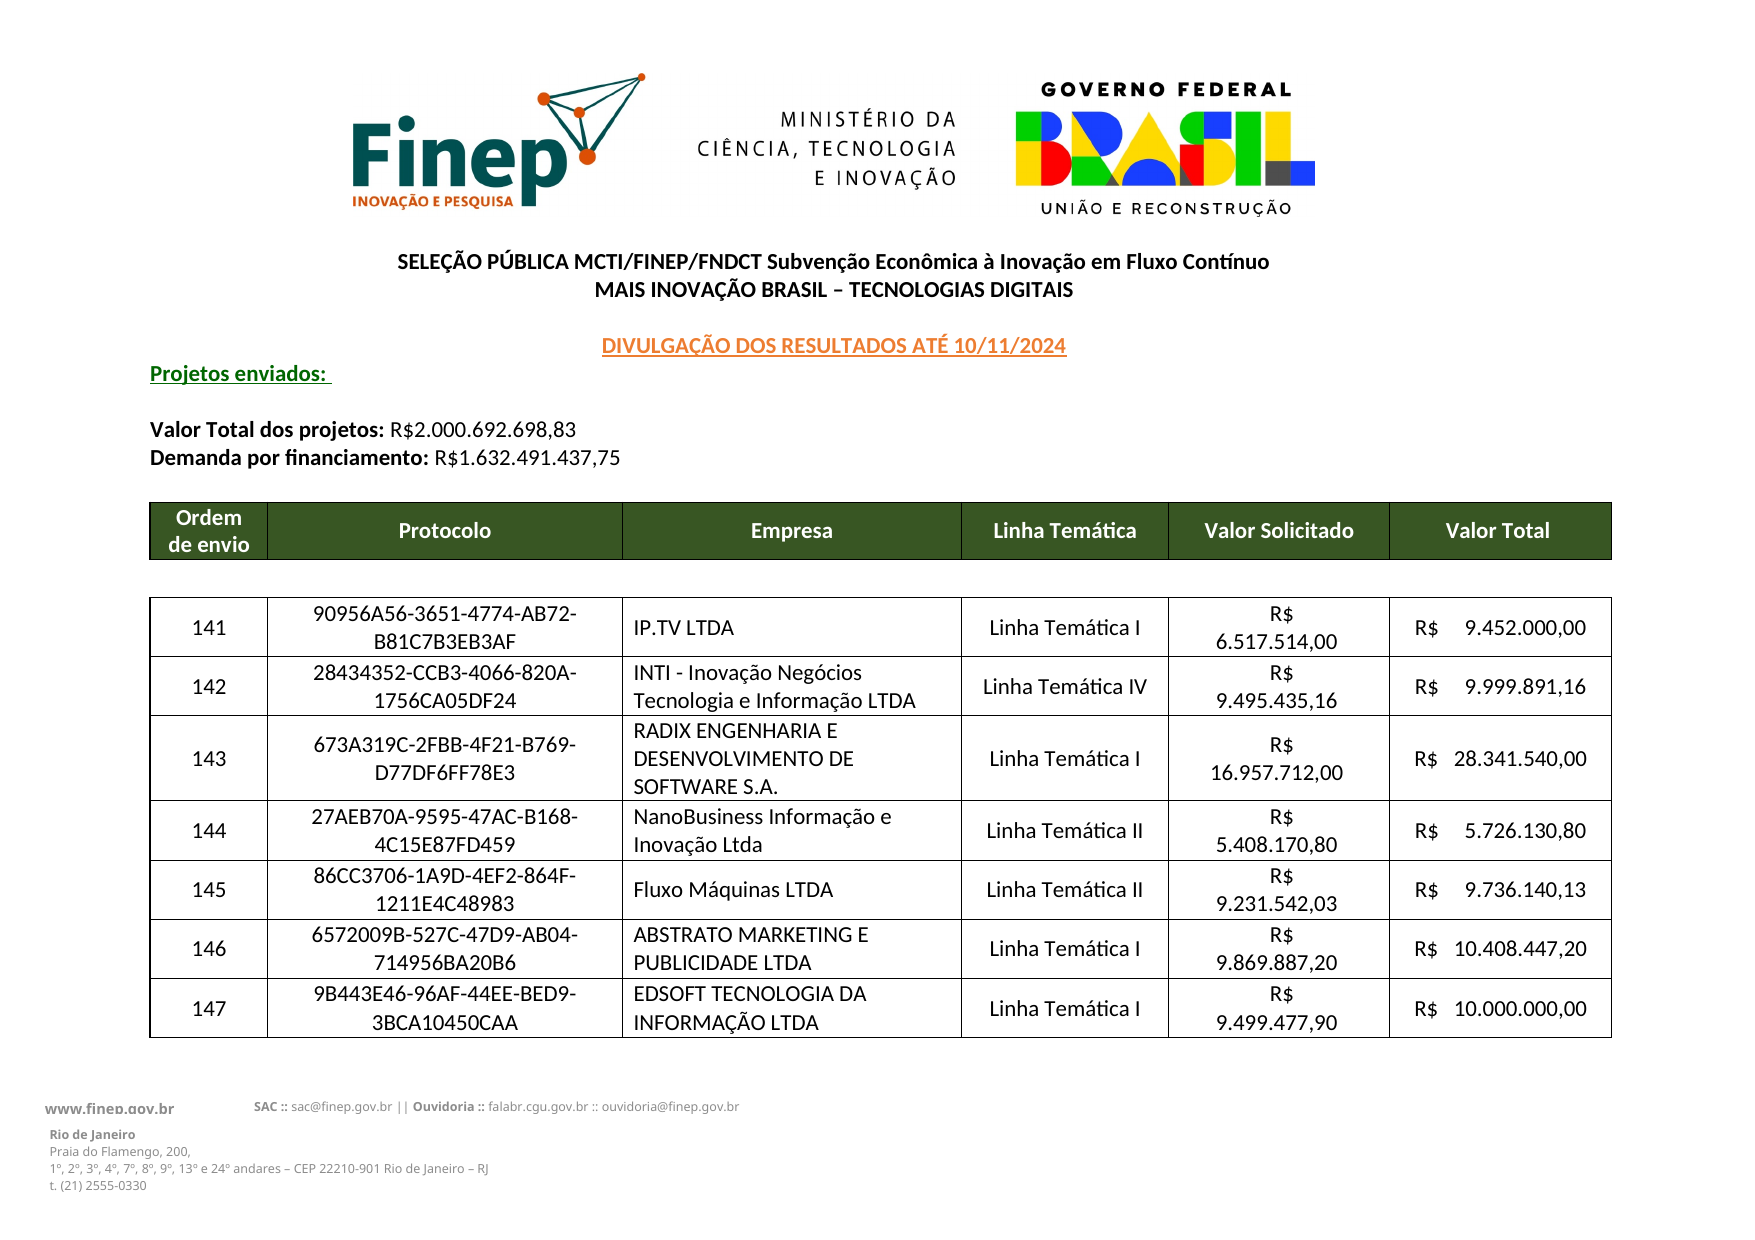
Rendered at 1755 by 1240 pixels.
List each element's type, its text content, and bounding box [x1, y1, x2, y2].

table_cell Linha Temática II [962, 801, 1168, 859]
table_cell R$ 9.495.435,16 [1169, 657, 1389, 715]
table_cell R$ 9.736.140,13 [1390, 861, 1611, 918]
table_cell 147 [151, 979, 267, 1037]
table_cell 145 [151, 861, 267, 918]
table_cell R$ 9.452.000,00 [1390, 598, 1611, 656]
table_cell R$ 28.341.540,00 [1390, 716, 1611, 800]
table_cell Linha Temática I [962, 716, 1168, 800]
table_cell Fluxo Máquinas LTDA [623, 861, 961, 918]
table_cell Linha Temática I [962, 598, 1168, 656]
table_cell R$ 9.499.477,90 [1169, 979, 1389, 1037]
table_cell 86CC3706-1A9D-4EF2-864F-1211E4C48983 [268, 861, 622, 918]
table_cell R$ 9.231.542,03 [1169, 861, 1389, 918]
table_cell NanoBusiness Informação e Inovação Ltda [623, 801, 961, 859]
table_cell R$ 16.957.712,00 [1169, 716, 1389, 800]
table_cell Linha Temática I [962, 920, 1168, 978]
table_cell Linha Temática IV [962, 657, 1168, 715]
table_cell Linha Temática I [962, 979, 1168, 1037]
table_cell 6572009B-527C-47D9-AB04-714956BA20B6 [268, 920, 622, 978]
table_cell EDSOFT TECNOLOGIA DA INFORMAÇÃO LTDA [623, 979, 961, 1037]
table_cell 143 [151, 716, 267, 800]
table_cell R$ 6.517.514,00 [1169, 598, 1389, 656]
table_cell 141 [151, 598, 267, 656]
table_cell ABSTRATO MARKETING E PUBLICIDADE LTDA [623, 920, 961, 978]
table_cell 146 [151, 920, 267, 978]
table_cell 142 [151, 657, 267, 715]
table_cell IP.TV LTDA [623, 598, 961, 656]
table_cell 28434352-CCB3-4066-820A-1756CA05DF24 [268, 657, 622, 715]
table_cell R$ 10.408.447,20 [1390, 920, 1611, 978]
table_cell 90956A56-3651-4774-AB72-B81C7B3EB3AF [268, 598, 622, 656]
table_cell INTI - Inovação Negócios Tecnologia e Informação LTDA [623, 657, 961, 715]
table_cell R$ 5.726.130,80 [1390, 801, 1611, 859]
table_cell R$ 9.869.887,20 [1169, 920, 1389, 978]
table_cell 144 [151, 801, 267, 859]
table_cell RADIX ENGENHARIA E DESENVOLVIMENTO DE SOFTWARE S.A. [623, 716, 961, 800]
table_cell R$ 10.000.000,00 [1390, 979, 1611, 1037]
table_cell 673A319C-2FBB-4F21-B769-D77DF6FF78E3 [268, 716, 622, 800]
table_cell 9B443E46-96AF-44EE-BED9-3BCA10450CAA [268, 979, 622, 1037]
table_cell 27AEB70A-9595-47AC-B168-4C15E87FD459 [268, 801, 622, 859]
table_cell Linha Temática II [962, 861, 1168, 918]
table_cell R$ 9.999.891,16 [1390, 657, 1611, 715]
table_cell R$ 5.408.170,80 [1169, 801, 1389, 859]
